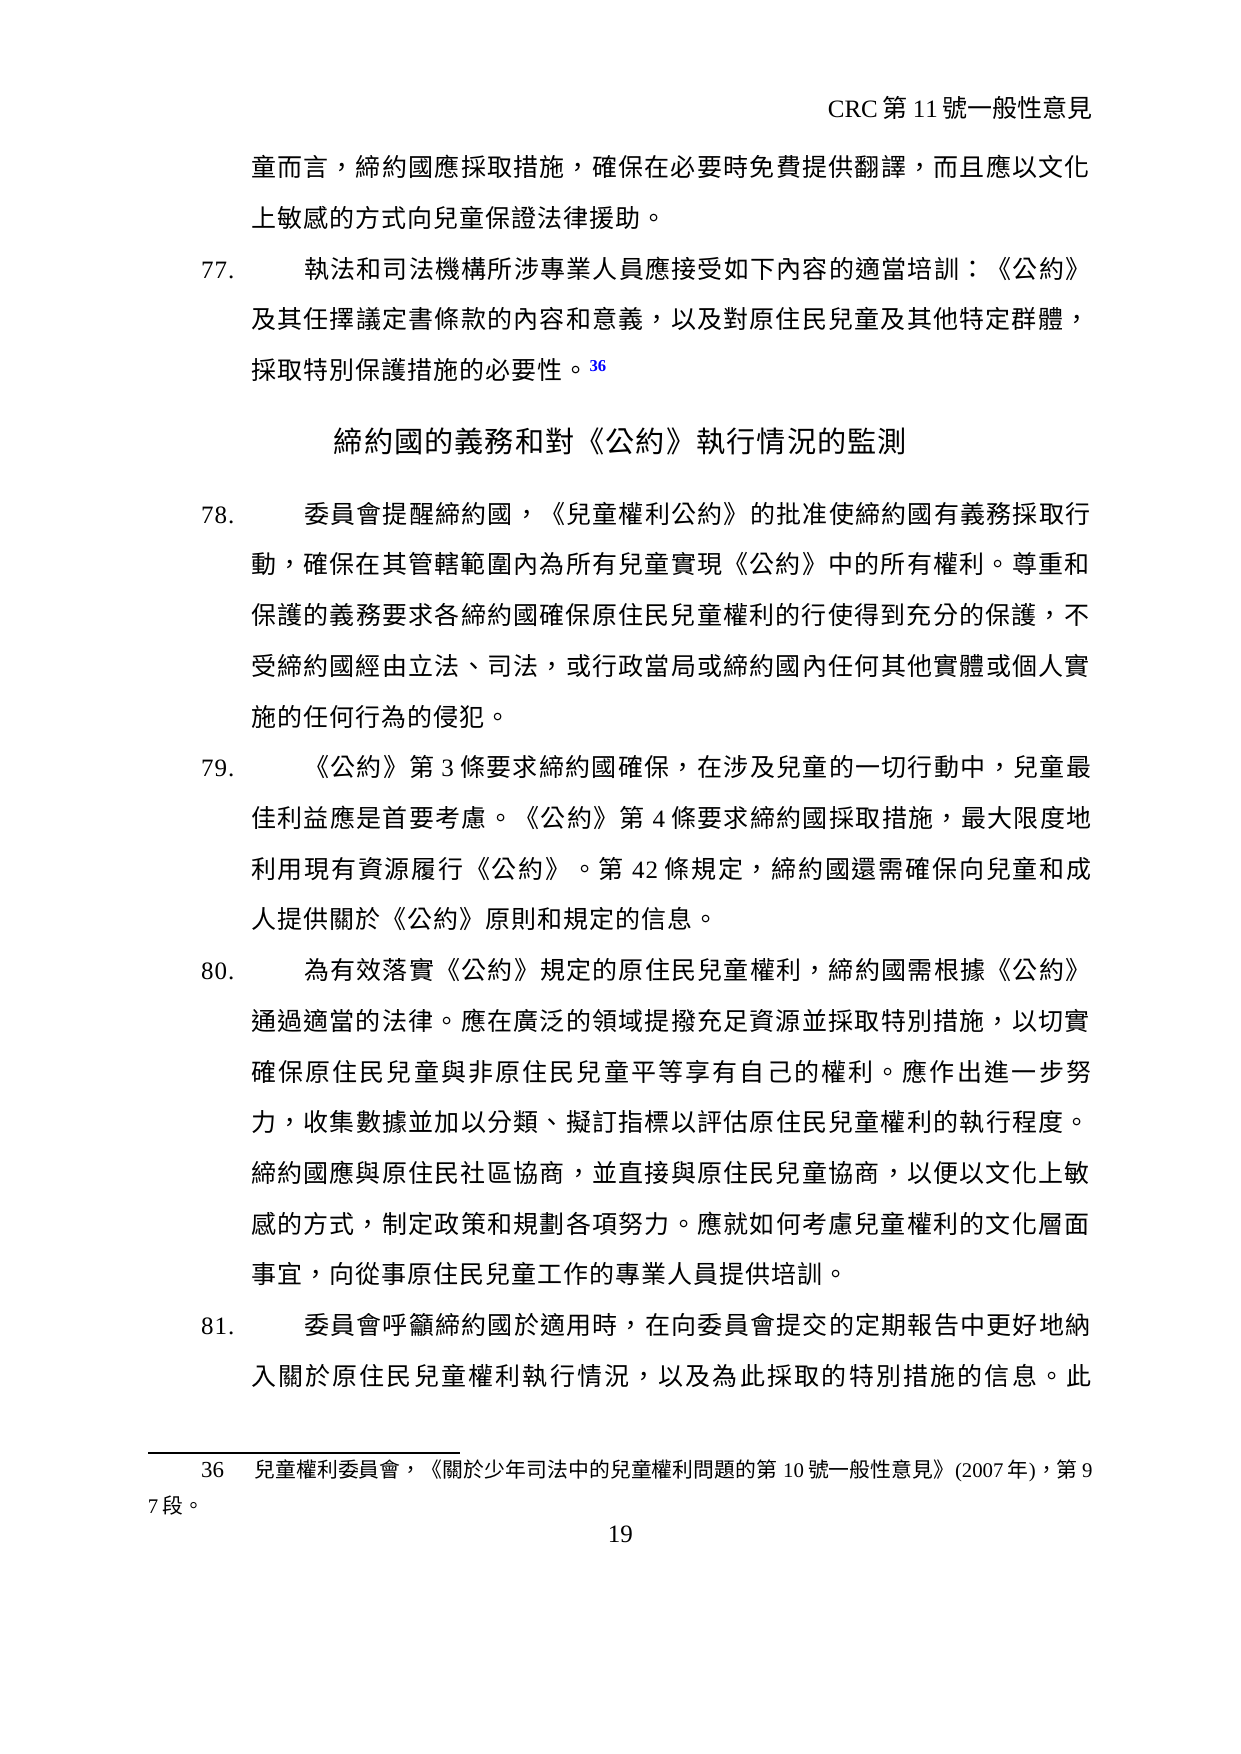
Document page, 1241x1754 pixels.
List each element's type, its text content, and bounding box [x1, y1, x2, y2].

list 執法和司法機構所涉專業人員應接受如下內容的適當培訓：《公約》及其任擇議定書條款的內容和意義，以及對原住民兒童及其他特定群體，採取特別保護措施的必要性。 [201, 249, 1092, 387]
list 委員會提醒締約國，《兒童權利公約》的批准使締約國有義務採取行動，確保在其管轄範圍內為所有兒童實現《公約》中的所有權利。尊重和保護的義務要求各締約國確保原住民兒童權利的行使得到充分的保護，不受締約國經由立法、司法，或行政當局或締約國內任何其他實體或個人實施的任何行為的侵犯。 [201, 494, 1092, 733]
list 童而言，締約國應採取措施，確保在必要時免費提供翻譯，而且應以文化上敏感的方式向兒童保證法律援助。 [201, 148, 1092, 235]
list 兒童權利委員會，《關於少年司法中的兒童權利問題的第10號一般性意見》(2007年)，第97段。 [148, 1453, 1092, 1519]
list 為有效落實《公約》規定的原住民兒童權利，締約國需根據《公約》通過適當的法律。應在廣泛的領域提撥充足資源並採取特別措施，以切實確保原住民兒童與非原住民兒童平等享有自己的權利。應作出進一步努力，收集數據並加以分類、擬訂指標以評估原住民兒童權利的執行程度。締約國應與原住民社區協商，並直接與原住民兒童協商，以便以文化上敏感的方式，制定政策和規劃各項努力。應就如何考慮兒童權利的文化層面事宜，向從事原住民兒童工作的專業人員提供培訓。 [201, 951, 1092, 1291]
list 《公約》第3條要求締約國確保，在涉及兒童的一切行動中，兒童最佳利益應是首要考慮。《公約》第4條要求締約國採取措施，最大限度地利用現有資源履行《公約》。第42條規定，締約國還需確保向兒童和成人提供關於《公約》原則和規定的信息。 [201, 748, 1092, 936]
list 委員會呼籲締約國於適用時，在向委員會提交的定期報告中更好地納入關於原住民兒童權利執行情況，以及為此採取的特別措施的信息。此 [201, 1306, 1092, 1393]
subtitle 締約國的義務和對《公約》執行情況的監測 [148, 418, 1092, 461]
